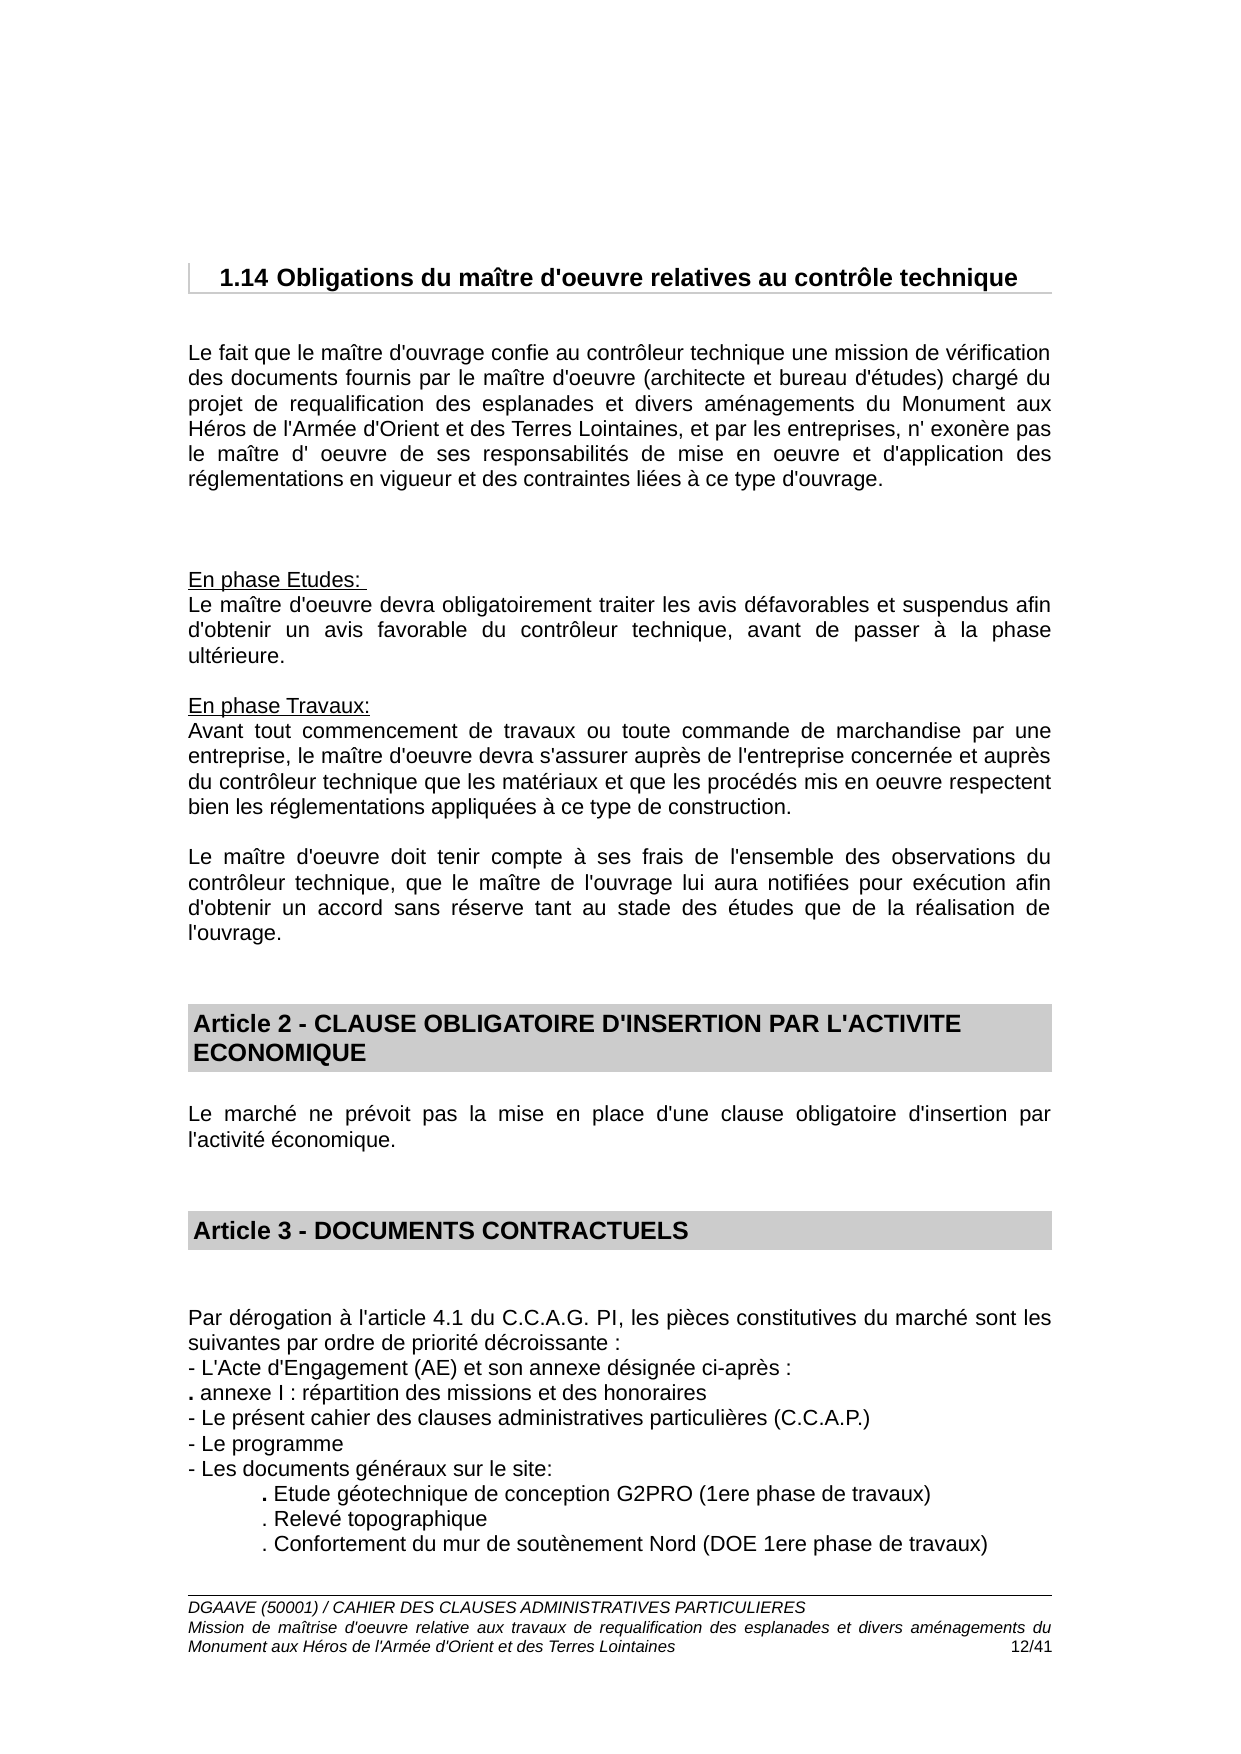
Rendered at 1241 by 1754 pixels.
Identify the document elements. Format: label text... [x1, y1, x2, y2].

text - L'Acte d'Engagement (AE) et son annexe désignée ci-après : [188, 1355, 1052, 1380]
text - Les documents généraux sur le site: [188, 1456, 1052, 1481]
text Le fait que le maître d'ouvrage confie au contrôleur technique une mission de vérification des documents fournis par le maître d'oeuvre (architecte et bureau d'études) chargé du projet de requalification des esplanades et divers aménagements du Monument aux Héros de l'Armée d'Orient et des Terres Lointaines, et par les entreprises, n' exonère pas le maître d' oeuvre de ses responsabilités de mise en oeuvre et d'application des réglementations en vigueur et des contraintes liées à ce type d'ouvrage. [188, 340, 1052, 491]
subtitle CLAUSE OBLIGATOIRE D'INSERTION PAR L'ACTIVITE ECONOMIQUE [190, 1006, 1050, 1070]
text . Etude géotechnique de conception G2PRO (1ere phase de travaux) [188, 1481, 1052, 1506]
text Avant tout commencement de travaux ou toute commande de marchandise par une entreprise, le maître d'oeuvre devra s'assurer auprès de l'entreprise concernée et auprès du contrôleur technique que les matériaux et que les procédés mis en oeuvre respectent bien les réglementations appliquées à ce type de construction. [188, 718, 1052, 819]
text - Le programme [188, 1431, 1052, 1456]
text - Le présent cahier des clauses administratives particulières (C.C.A.P.) [188, 1405, 1052, 1431]
text En phase Travaux: [188, 693, 1052, 718]
text Le maître d'oeuvre doit tenir compte à ses frais de l'ensemble des observations du contrôleur technique, que le maître de l'ouvrage lui aura notifiées pour exécution afin d'obtenir un accord sans réserve tant au stade des études que de la réalisation de l'ouvrage. [188, 844, 1052, 945]
text En phase Etudes: [188, 567, 1052, 592]
text Le marché ne prévoit pas la mise en place d'une clause obligatoire d'insertion par l'activité économique. [188, 1101, 1052, 1152]
subtitle DOCUMENTS CONTRACTUELS [190, 1213, 1050, 1248]
subtitle Obligations du maître d'oeuvre relatives au contrôle technique [190, 263, 1052, 292]
text . Relevé topographique [188, 1506, 1052, 1531]
text Par dérogation à l'article 4.1 du C.C.A.G. PI, les pièces constitutives du marché sont les suivantes par ordre de priorité décroissante : [188, 1304, 1052, 1355]
list . annexe I : répartition des missions et des honoraires [188, 1380, 1052, 1405]
text . Confortement du mur de soutènement Nord (DOE 1ere phase de travaux) [188, 1531, 1052, 1557]
text Le maître d'oeuvre devra obligatoirement traiter les avis défavorables et suspendus afin d'obtenir un avis favorable du contrôleur technique, avant de passer à la phase ultérieure. [188, 592, 1052, 668]
